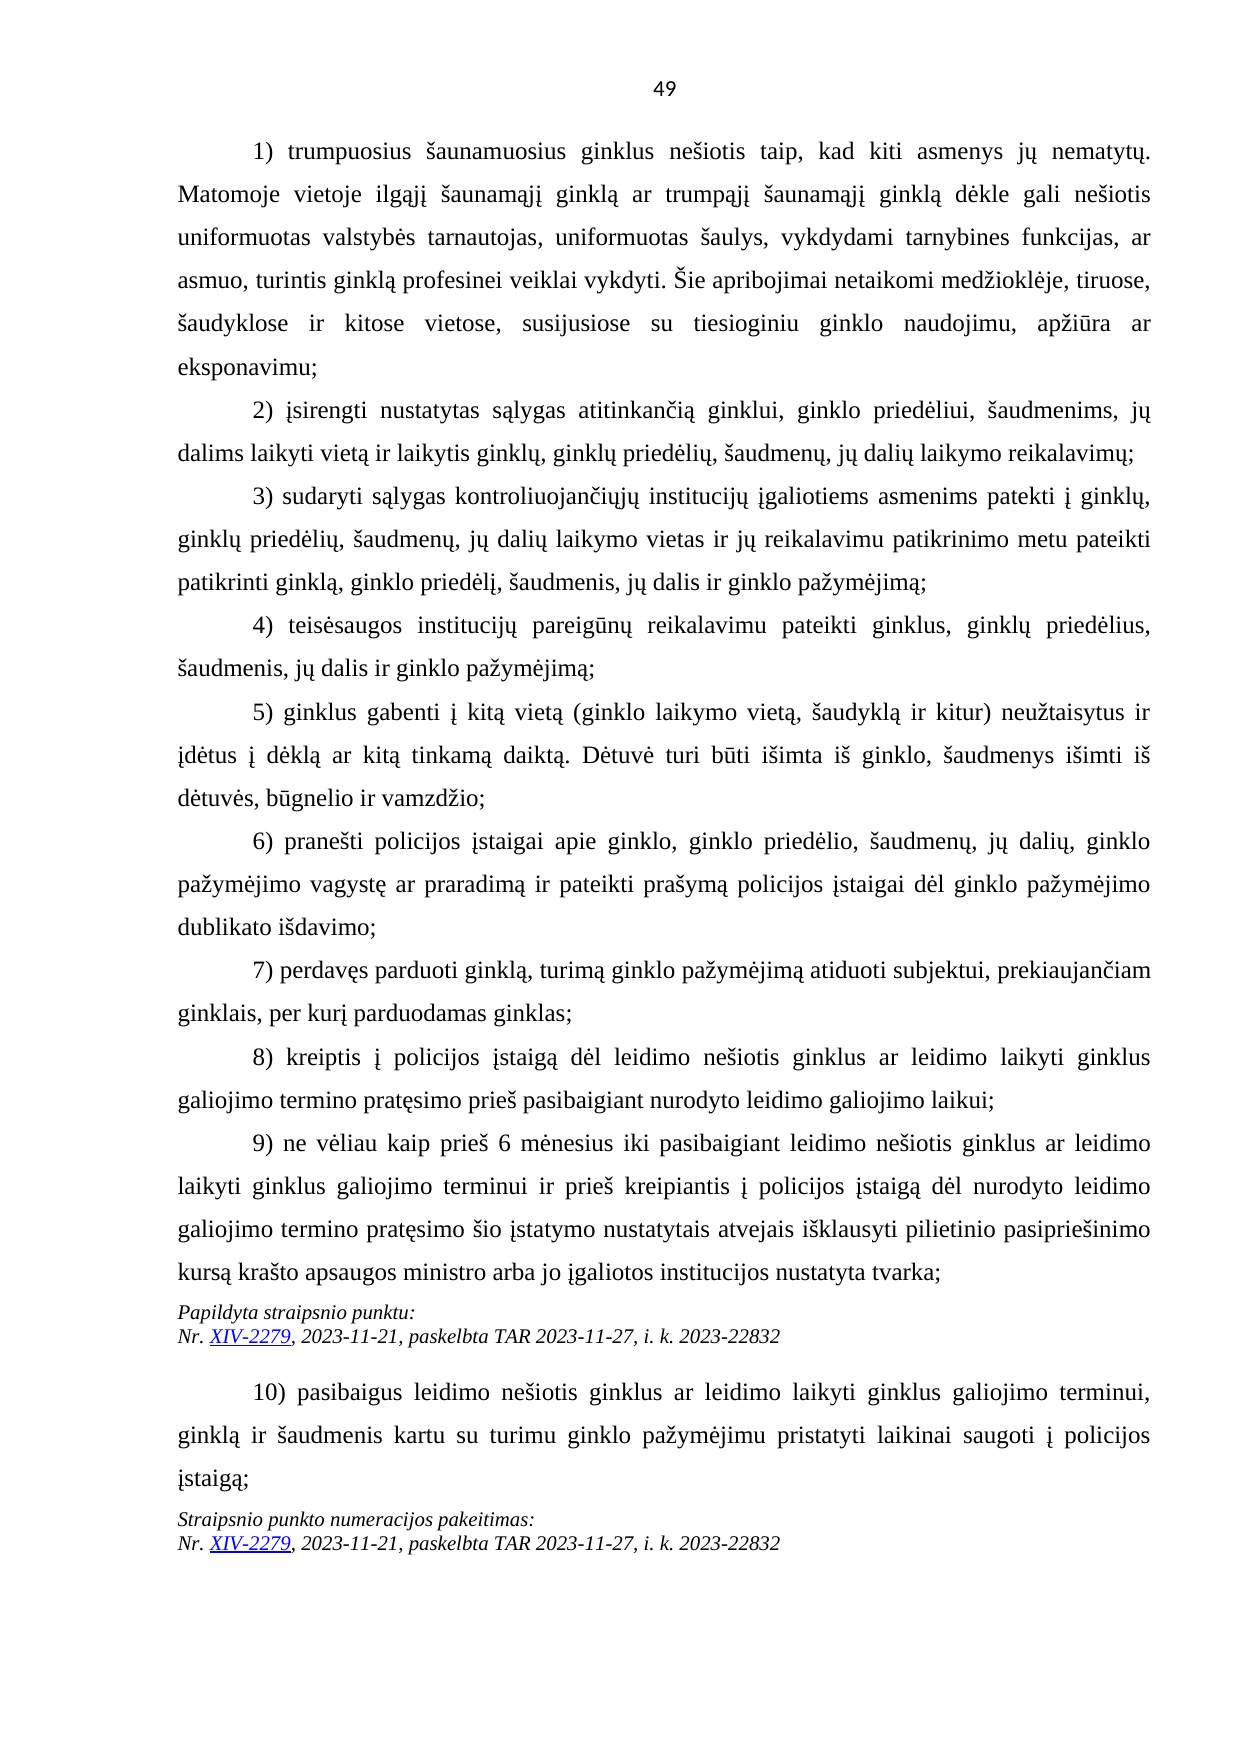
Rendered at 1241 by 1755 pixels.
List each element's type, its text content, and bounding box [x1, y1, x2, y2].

text 8) kreiptis į policijos įstaigą dėl leidimo nešiotis ginklus ar leidimo laikyti ginklus galiojimo termino pratęsimo prieš pasibaigiant nurodyto leidimo galiojimo laikui; [177, 1042, 1152, 1113]
text 9) ne vėliau kaip prieš 6 mėnesius iki pasibaigiant leidimo nešiotis ginklus ar leidimo laikyti ginklus galiojimo terminui ir prieš kreipiantis į policijos įstaigą dėl nurodyto leidimo galiojimo termino pratęsimo šio įstatymo nustatytais atvejais išklausyti pilietinio pasipriešinimo kursą krašto apsaugos ministro arba jo įgaliotos institucijos nustatyta tvarka; [177, 1128, 1152, 1286]
text Papildyta straipsnio punktu: [177, 1300, 1152, 1324]
text 10) pasibaigus leidimo nešiotis ginklus ar leidimo laikyti ginklus galiojimo terminui, ginklą ir šaudmenis kartu su turimu ginklo pažymėjimu pristatyti laikinai saugoti į policijos įstaigą; [177, 1377, 1152, 1492]
text 5) ginklus gabenti į kitą vietą (ginklo laikymo vietą, šaudyklą ir kitur) neužtaisytus ir įdėtus į dėklą ar kitą tinkamą daiktą. Dėtuvė turi būti išimta iš ginklo, šaudmenys išimti iš dėtuvės, būgnelio ir vamzdžio; [177, 697, 1152, 812]
text 7) perdavęs parduoti ginklą, turimą ginklo pažymėjimą atiduoti subjektui, prekiaujančiam ginklais, per kurį parduodamas ginklas; [177, 955, 1152, 1027]
text 3) sudaryti sąlygas kontroliuojančiųjų institucijų įgaliotiems asmenims patekti į ginklų, ginklų priedėlių, šaudmenų, jų dalių laikymo vietas ir jų reikalavimu patikrinimo metu pateikti patikrinti ginklą, ginklo priedėlį, šaudmenis, jų dalis ir ginklo pažymėjimą; [177, 481, 1152, 596]
text 2) įsirengti nustatytas sąlygas atitinkančią ginklui, ginklo priedėliui, šaudmenims, jų dalims laikyti vietą ir laikytis ginklų, ginklų priedėlių, šaudmenų, jų dalių laikymo reikalavimų; [177, 395, 1152, 467]
text Nr. XIV-2279, 2023-11-21, paskelbta TAR 2023-11-27, i. k. 2023-22832 [177, 1531, 1152, 1555]
text 1) trumpuosius šaunamuosius ginklus nešiotis taip, kad kiti asmenys jų nematytų. Matomoje vietoje ilgąjį šaunamąjį ginklą ar trumpąjį šaunamąjį ginklą dėkle gali nešiotis uniformuotas valstybės tarnautojas, uniformuotas šaulys, vykdydami tarnybines funkcijas, ar asmuo, turintis ginklą profesinei veiklai vykdyti. Šie apribojimai netaikomi medžioklėje, tiruose, šaudyklose ir kitose vietose, susijusiose su tiesioginiu ginklo naudojimu, apžiūra ar eksponavimu; [177, 136, 1152, 380]
text 4) teisėsaugos institucijų pareigūnų reikalavimu pateikti ginklus, ginklų priedėlius, šaudmenis, jų dalis ir ginklo pažymėjimą; [177, 610, 1152, 682]
text Nr. XIV-2279, 2023-11-21, paskelbta TAR 2023-11-27, i. k. 2023-22832 [177, 1324, 1152, 1348]
text 6) pranešti policijos įstaigai apie ginklo, ginklo priedėlio, šaudmenų, jų dalių, ginklo pažymėjimo vagystę ar praradimą ir pateikti prašymą policijos įstaigai dėl ginklo pažymėjimo dublikato išdavimo; [177, 826, 1152, 941]
text Straipsnio punkto numeracijos pakeitimas: [177, 1507, 1152, 1531]
